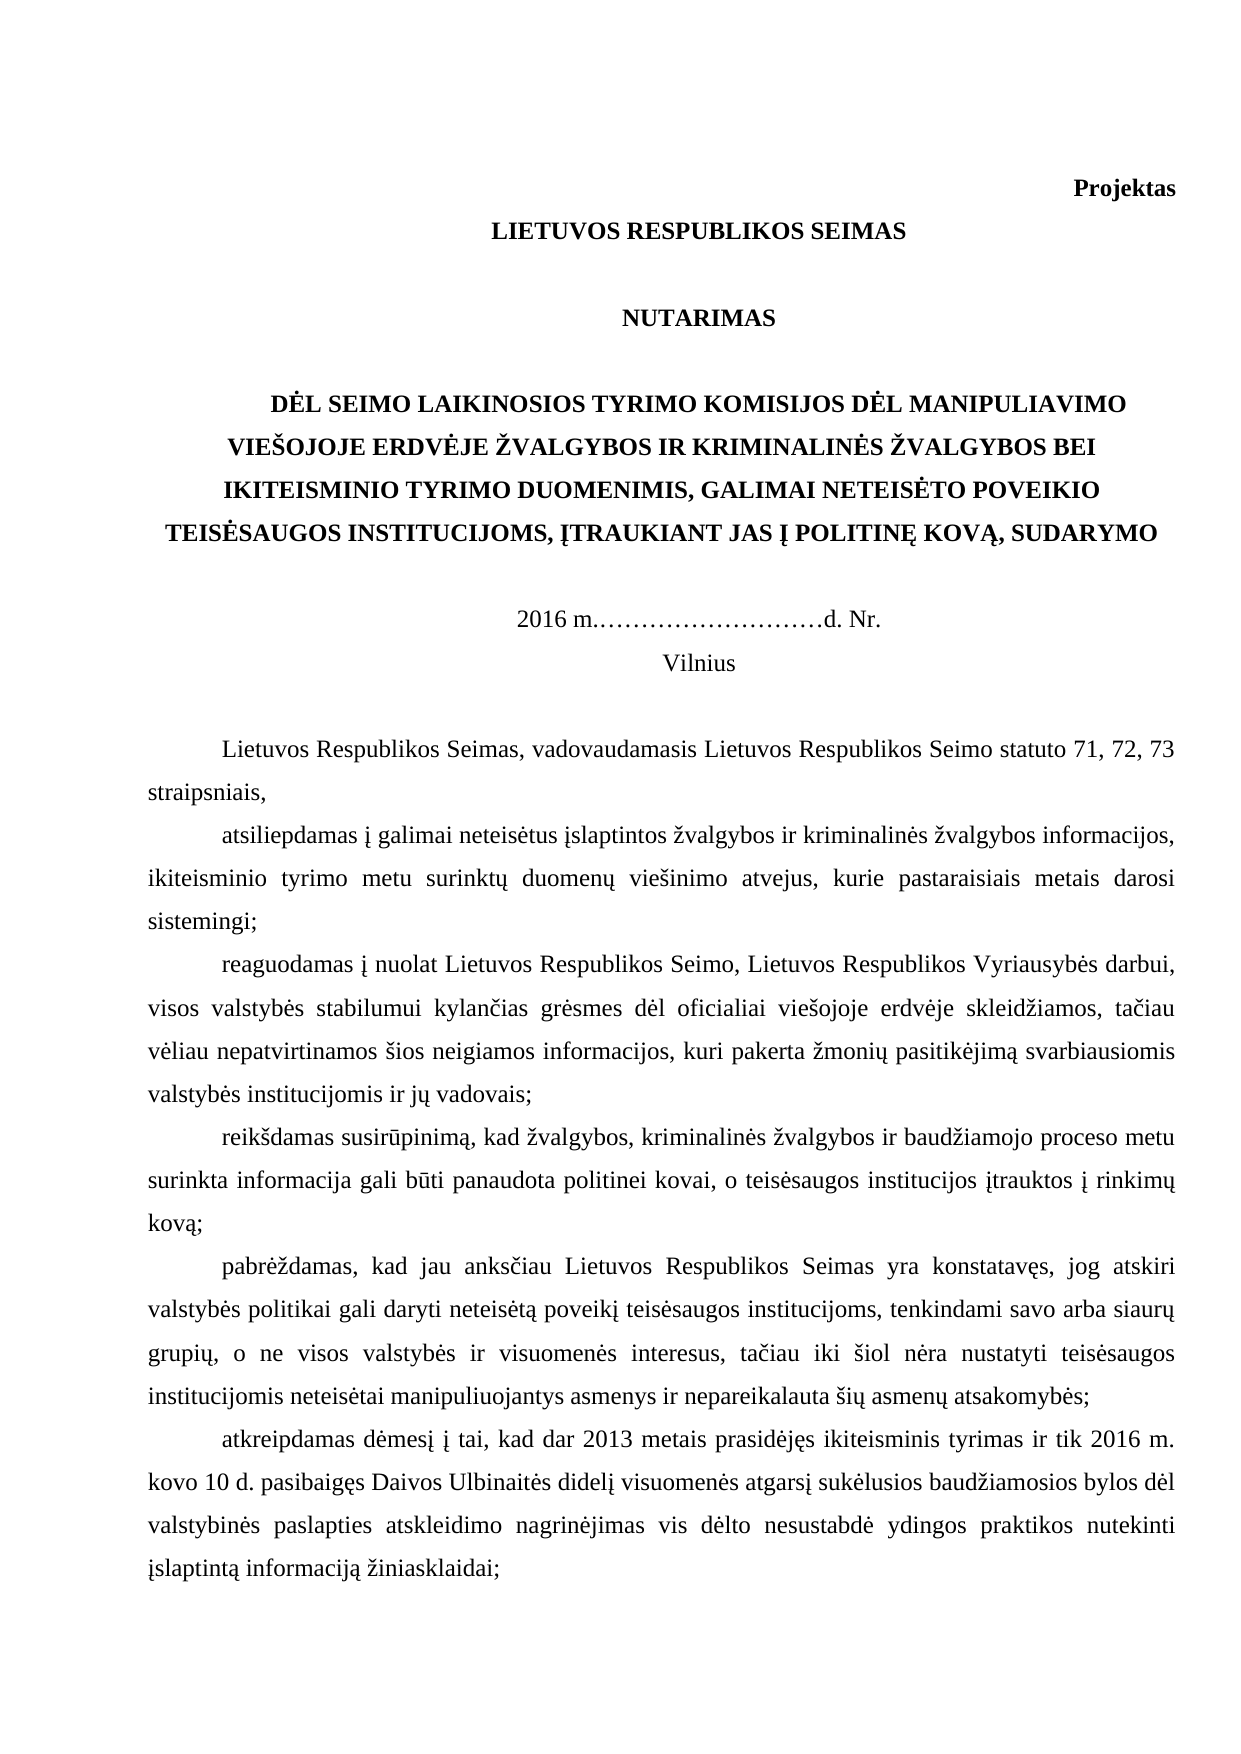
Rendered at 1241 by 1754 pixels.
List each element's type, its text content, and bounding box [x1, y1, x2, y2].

text DĖL SEIMO LAIKINOSIOS TYRIMO KOMISIJOS DĖL MANIPULIAVIMO VIEŠOJOJE ERDVĖJE ŽVALGYBOS IR KRIMINALINĖS ŽVALGYBOS BEI IKITEISMINIO TYRIMO DUOMENIMIS, GALIMAI NETEISĖTO POVEIKIO TEISĖSAUGOS INSTITUCIJOMS, ĮTRAUKIANT JAS Į POLITINĘ KOVĄ, SUDARYMO [148, 389, 1176, 547]
text atsiliepdamas į galimai neteisėtus įslaptintos žvalgybos ir kriminalinės žvalgybos informacijos, ikiteisminio tyrimo metu surinktų duomenų viešinimo atvejus, kurie pastaraisiais metais darosi sistemingi; [148, 820, 1176, 935]
text Lietuvos Respublikos Seimas, vadovaudamasis Lietuvos Respublikos Seimo statuto 71, 72, 73 straipsniais, [148, 734, 1176, 806]
text reikšdamas susirūpinimą, kad žvalgybos, kriminalinės žvalgybos ir baudžiamojo proceso metu surinkta informacija gali būti panaudota politinei kovai, o teisėsaugos institucijos įtrauktos į rinkimų kovą; [148, 1122, 1176, 1237]
text pabrėždamas, kad jau anksčiau Lietuvos Respublikos Seimas yra konstatavęs, jog atskiri valstybės politikai gali daryti neteisėtą poveikį teisėsaugos institucijoms, tenkindami savo arba siaurų grupių, o ne visos valstybės ir visuomenės interesus, tačiau iki šiol nėra nustatyti teisėsaugos institucijomis neteisėtai manipuliuojantys asmenys ir nepareikalauta šių asmenų atsakomybės; [148, 1251, 1176, 1409]
text Projektas [148, 173, 1176, 202]
text 2016 m.………………………d. Nr. [148, 604, 1176, 633]
text Vilnius [148, 648, 1176, 676]
text atkreipdamas dėmesį į tai, kad dar 2013 metais prasidėjęs ikiteisminis tyrimas ir tik 2016 m. kovo 10 d. pasibaigęs Daivos Ulbinaitės didelį visuomenės atgarsį sukėlusios baudžiamosios bylos dėl valstybinės paslapties atskleidimo nagrinėjimas vis dėlto nesustabdė ydingos praktikos nutekinti įslaptintą informaciją žiniasklaidai; [148, 1424, 1176, 1582]
text reaguodamas į nuolat Lietuvos Respublikos Seimo, Lietuvos Respublikos Vyriausybės darbui, visos valstybės stabilumui kylančias grėsmes dėl oficialiai viešojoje erdvėje skleidžiamos, tačiau vėliau nepatvirtinamos šios neigiamos informacijos, kuri pakerta žmonių pasitikėjimą svarbiausiomis valstybės institucijomis ir jų vadovais; [148, 949, 1176, 1108]
text NUTARIMAS [148, 303, 1176, 331]
text LIETUVOS RESPUBLIKOS SEIMAS [148, 216, 1176, 245]
